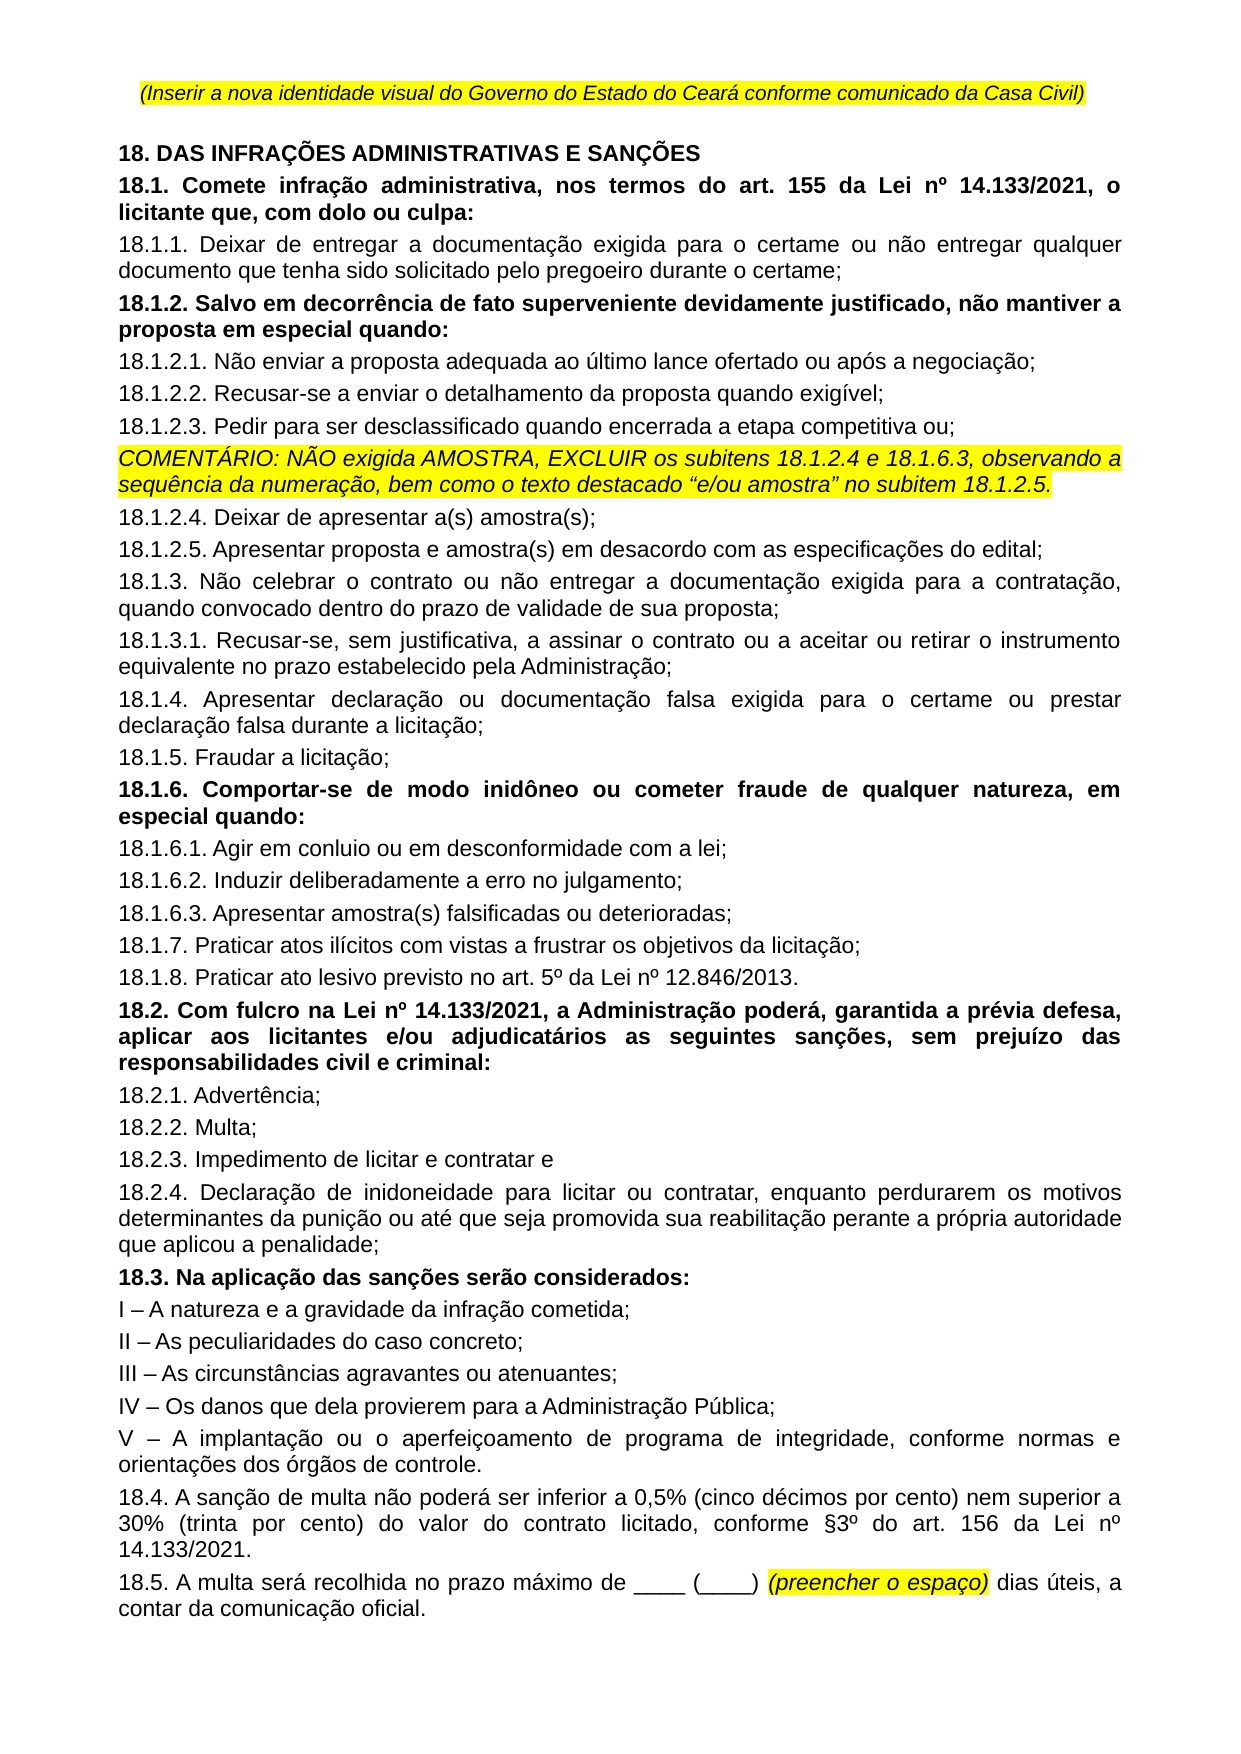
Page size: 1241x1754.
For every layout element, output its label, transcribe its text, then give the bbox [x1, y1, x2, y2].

text 18.2.1. Advertência; [118, 1082, 1122, 1108]
text III – As circunstâncias agravantes ou atenuantes; [118, 1360, 1122, 1387]
text 18.2.4. Declaração de inidoneidade para licitar ou contratar, enquanto perdurarem os motivos determinantes da punição ou até que seja promovida sua reabilitação perante a própria autoridade que aplicou a penalidade; [118, 1178, 1122, 1257]
text 18.1.3.1. Recusar-se, sem justificativa, a assinar o contrato ou a aceitar ou retirar o instrumento equivalente no prazo estabelecido pela Administração; [118, 627, 1122, 679]
text I – A natureza e a gravidade da infração cometida; [118, 1296, 1122, 1322]
text IV – Os danos que dela provierem para a Administração Pública; [118, 1393, 1122, 1419]
text 18.1.6.2. Induzir deliberadamente a erro no julgamento; [118, 867, 1122, 894]
text COMENTÁRIO: NÃO exigida AMOSTRA, EXCLUIR os subitens 18.1.2.4 e 18.1.6.3, observando a sequência da numeração, bem como o texto destacado “e/ou amostra” no subitem 18.1.2.5. [118, 445, 1122, 498]
text 18.1.2.2. Recusar-se a enviar o detalhamento da proposta quando exigível; [118, 380, 1122, 407]
text 18.1.2.1. Não enviar a proposta adequada ao último lance ofertado ou após a negociação; [118, 348, 1122, 374]
text 18.4. A sanção de multa não poderá ser inferior a 0,5% (cinco décimos por cento) nem superior a 30% (trinta por cento) do valor do contrato licitado, conforme §3º do art. 156 da Lei nº 14.133/2021. [118, 1483, 1122, 1563]
text 18.1.5. Fraudar a licitação; [118, 744, 1122, 771]
text 18.1.6.1. Agir em conluio ou em desconformidade com a lei; [118, 835, 1122, 861]
text 18.2. Com fulcro na Lei nº 14.133/2021, a Administração poderá, garantida a prévia defesa, aplicar aos licitantes e/ou adjudicatários as seguintes sanções, sem prejuízo das responsabilidades civil e criminal: [118, 997, 1122, 1076]
text 18.1.3. Não celebrar o contrato ou não entregar a documentação exigida para a contratação, quando convocado dentro do prazo de validade de sua proposta; [118, 568, 1122, 621]
text 18.1.8. Praticar ato lesivo previsto no art. 5º da Lei nº 12.846/2013. [118, 964, 1122, 991]
text 18.1.2. Salvo em decorrência de fato superveniente devidamente justificado, não mantiver a proposta em especial quando: [118, 289, 1122, 342]
text 18.5. A multa será recolhida no prazo máximo de ____ (____) (preencher o espaço) dias úteis, a contar da comunicação oficial. [118, 1568, 1122, 1621]
text 18.1.6.3. Apresentar amostra(s) falsificadas ou deterioradas; [118, 900, 1122, 926]
text 18.2.3. Impedimento de licitar e contratar e [118, 1146, 1122, 1172]
text 18.2.2. Multa; [118, 1114, 1122, 1140]
text 18.3. Na aplicação das sanções serão considerados: [118, 1263, 1122, 1290]
text 18.1.2.5. Apresentar proposta e amostra(s) em desacordo com as especificações do edital; [118, 536, 1122, 562]
text 18.1.2.4. Deixar de apresentar a(s) amostra(s); [118, 504, 1122, 530]
text 18.1.7. Praticar atos ilícitos com vistas a frustrar os objetivos da licitação; [118, 932, 1122, 958]
text 18.1. Comete infração administrativa, nos termos do art. 155 da Lei nº 14.133/2021, o licitante que, com dolo ou culpa: [118, 172, 1122, 225]
text 18.1.6. Comportar-se de modo inidôneo ou cometer fraude de qualquer natureza, em especial quando: [118, 776, 1122, 829]
text 18.1.4. Apresentar declaração ou documentação falsa exigida para o certame ou prestar declaração falsa durante a licitação; [118, 686, 1122, 738]
text II – As peculiaridades do caso concreto; [118, 1328, 1122, 1354]
text 18.1.1. Deixar de entregar a documentação exigida para o certame ou não entregar qualquer documento que tenha sido solicitado pelo pregoeiro durante o certame; [118, 231, 1122, 283]
text V – A implantação ou o aperfeiçoamento de programa de integridade, conforme normas e orientações dos órgãos de controle. [118, 1425, 1122, 1478]
text 18. DAS INFRAÇÕES ADMINISTRATIVAS E SANÇÕES [118, 140, 1122, 166]
text 18.1.2.3. Pedir para ser desclassificado quando encerrada a etapa competitiva ou; [118, 413, 1122, 439]
